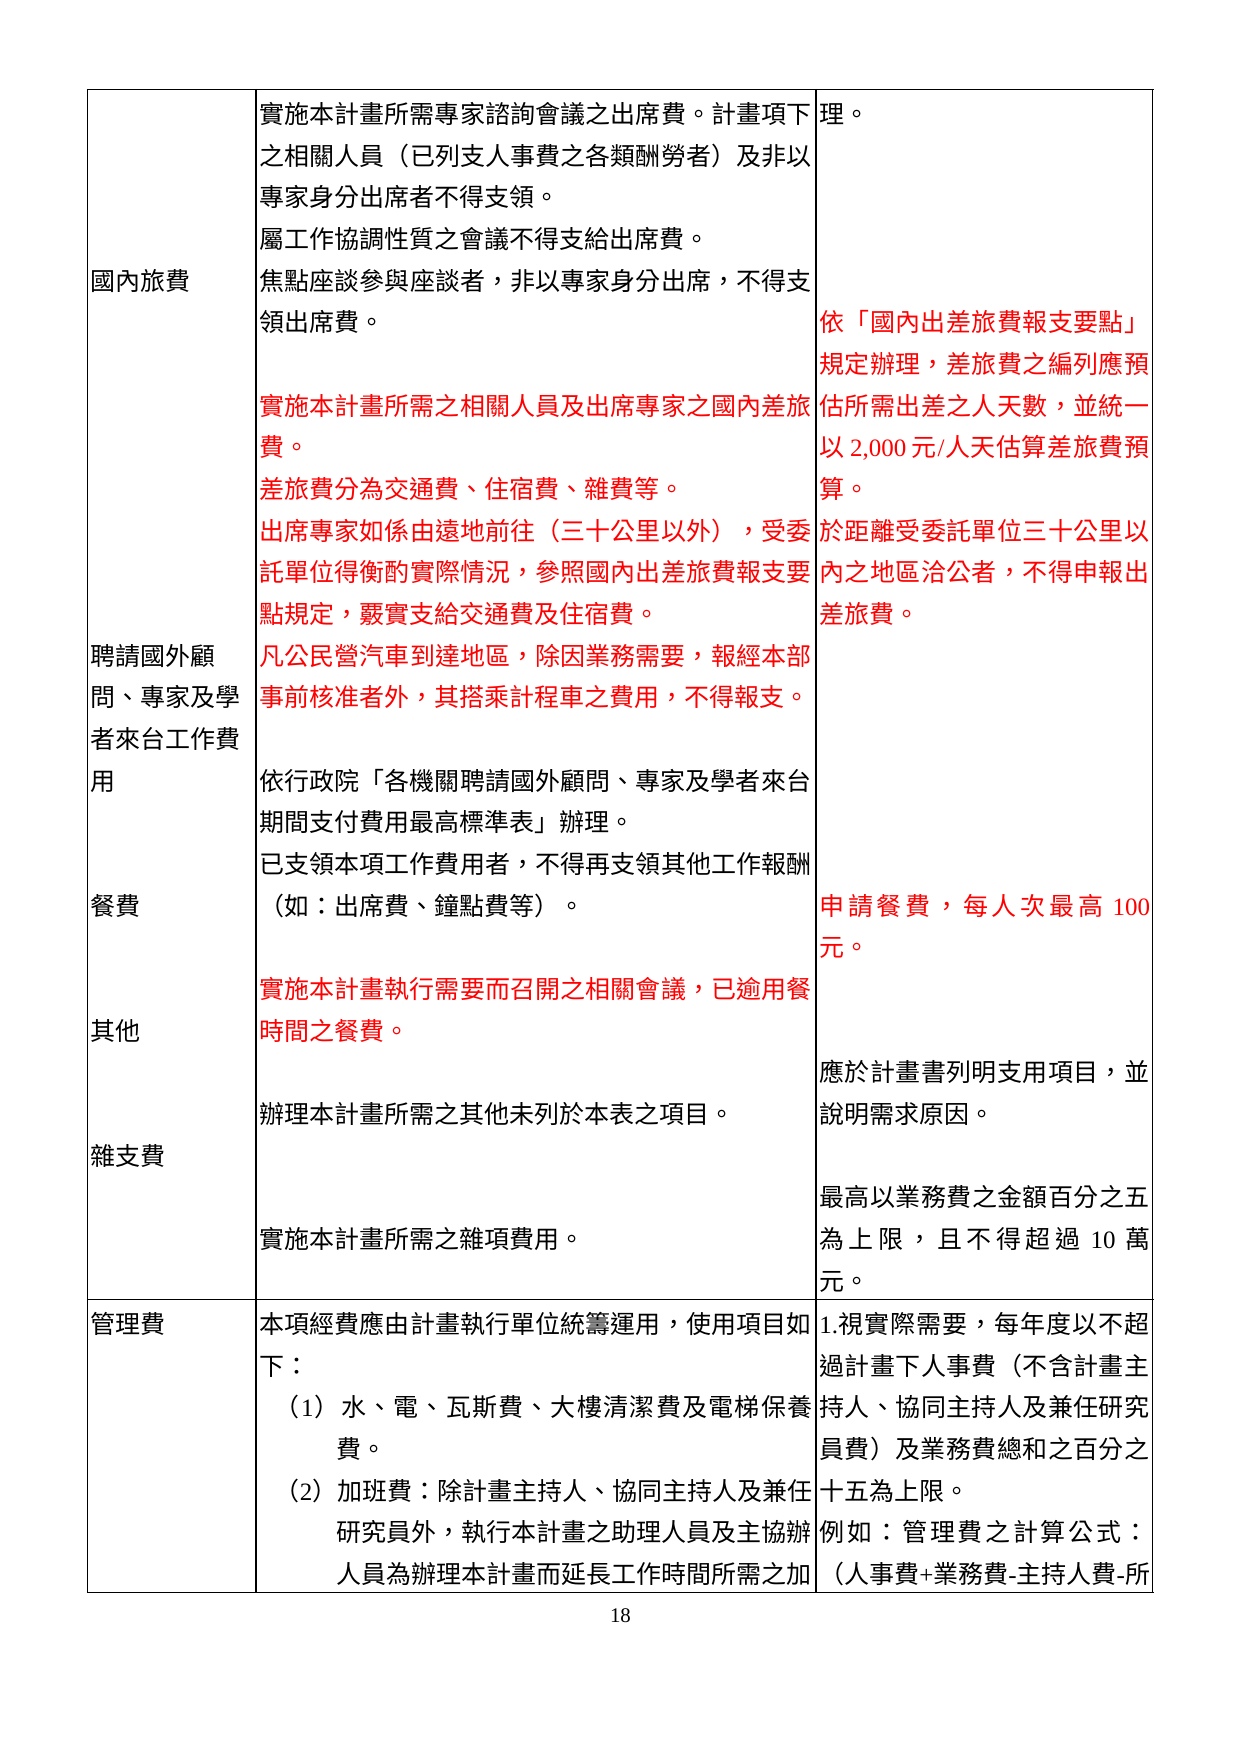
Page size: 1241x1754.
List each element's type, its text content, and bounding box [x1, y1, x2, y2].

table_cell 國內旅費 聘請國外顧問、專家及學者來台工作費用 餐費 其他 雜支費 [88, 90, 255, 1298]
table_cell 管理費 [88, 1300, 255, 1592]
table_cell 實施本計畫所需專家諮詢會議之出席費。計畫項下之相關人員（已列支人事費之各類酬勞者）及非以專家身分出席者不得支領。 屬工作協調性質之會議不得支給出席費。 焦點座談參與座談者，非以專家身分出席，不得支領出席費。 實施本計畫所需之相關人員及出席專家之國內差旅費。 差旅費分為交通費、住宿費、雜費等。 出席專家如係由遠地前往（三十公里以外），受委託單位得衡酌實際情況，參照國內出差旅費報支要點規定，覈實支給交通費及住宿費。 凡公民營汽車到達地區，除因業務需要，報經本部事前核准者外，其搭乘計程車之費用，不得報支。 依行政院「各機關聘請國外顧問、專家及學者來台期間支付費用最高標準表」辦理。 已支領本項工作費用者，不得再支領其他工作報酬（如：出席費、鐘點費等）。 實施本計畫執行需要而召開之相關會議，已逾用餐時間之餐費。 辦理本計畫所需之其他未列於本表之項目。 實施本計畫所需之雜項費用。 [257, 90, 815, 1298]
table_cell 理。 依「國內出差旅費報支要點」規定辦理，差旅費之編列應預估所需出差之人天數，並統一以2,000元/人天估算差旅費預算。 於距離受委託單位三十公里以內之地區洽公者，不得申報出差旅費。 申請餐費，每人次最高100元。 應於計畫書列明支用項目，並說明需求原因。 最高以業務費之金額百分之五為上限，且不得超過10萬元。 [817, 90, 1152, 1298]
table_cell 本項經費應由計畫執行單位統籌運用，使用項目如下： （1）水、電、瓦斯費、大樓清潔費及電梯保養費。 （2）加班費：除計畫主持人、協同主持人及兼任研究員外，執行本計畫之助理人員及主協辦人員為辦理本計畫而延長工作時間所需之加 [257, 1300, 815, 1592]
table_cell 1.視實際需要，每年度以不超過計畫下人事費（不含計畫主持人、協同主持人及兼任研究員費）及業務費總和之百分之十五為上限。 例如：管理費之計算公式：（人事費+業務費-主持人費-所 [817, 1300, 1152, 1592]
